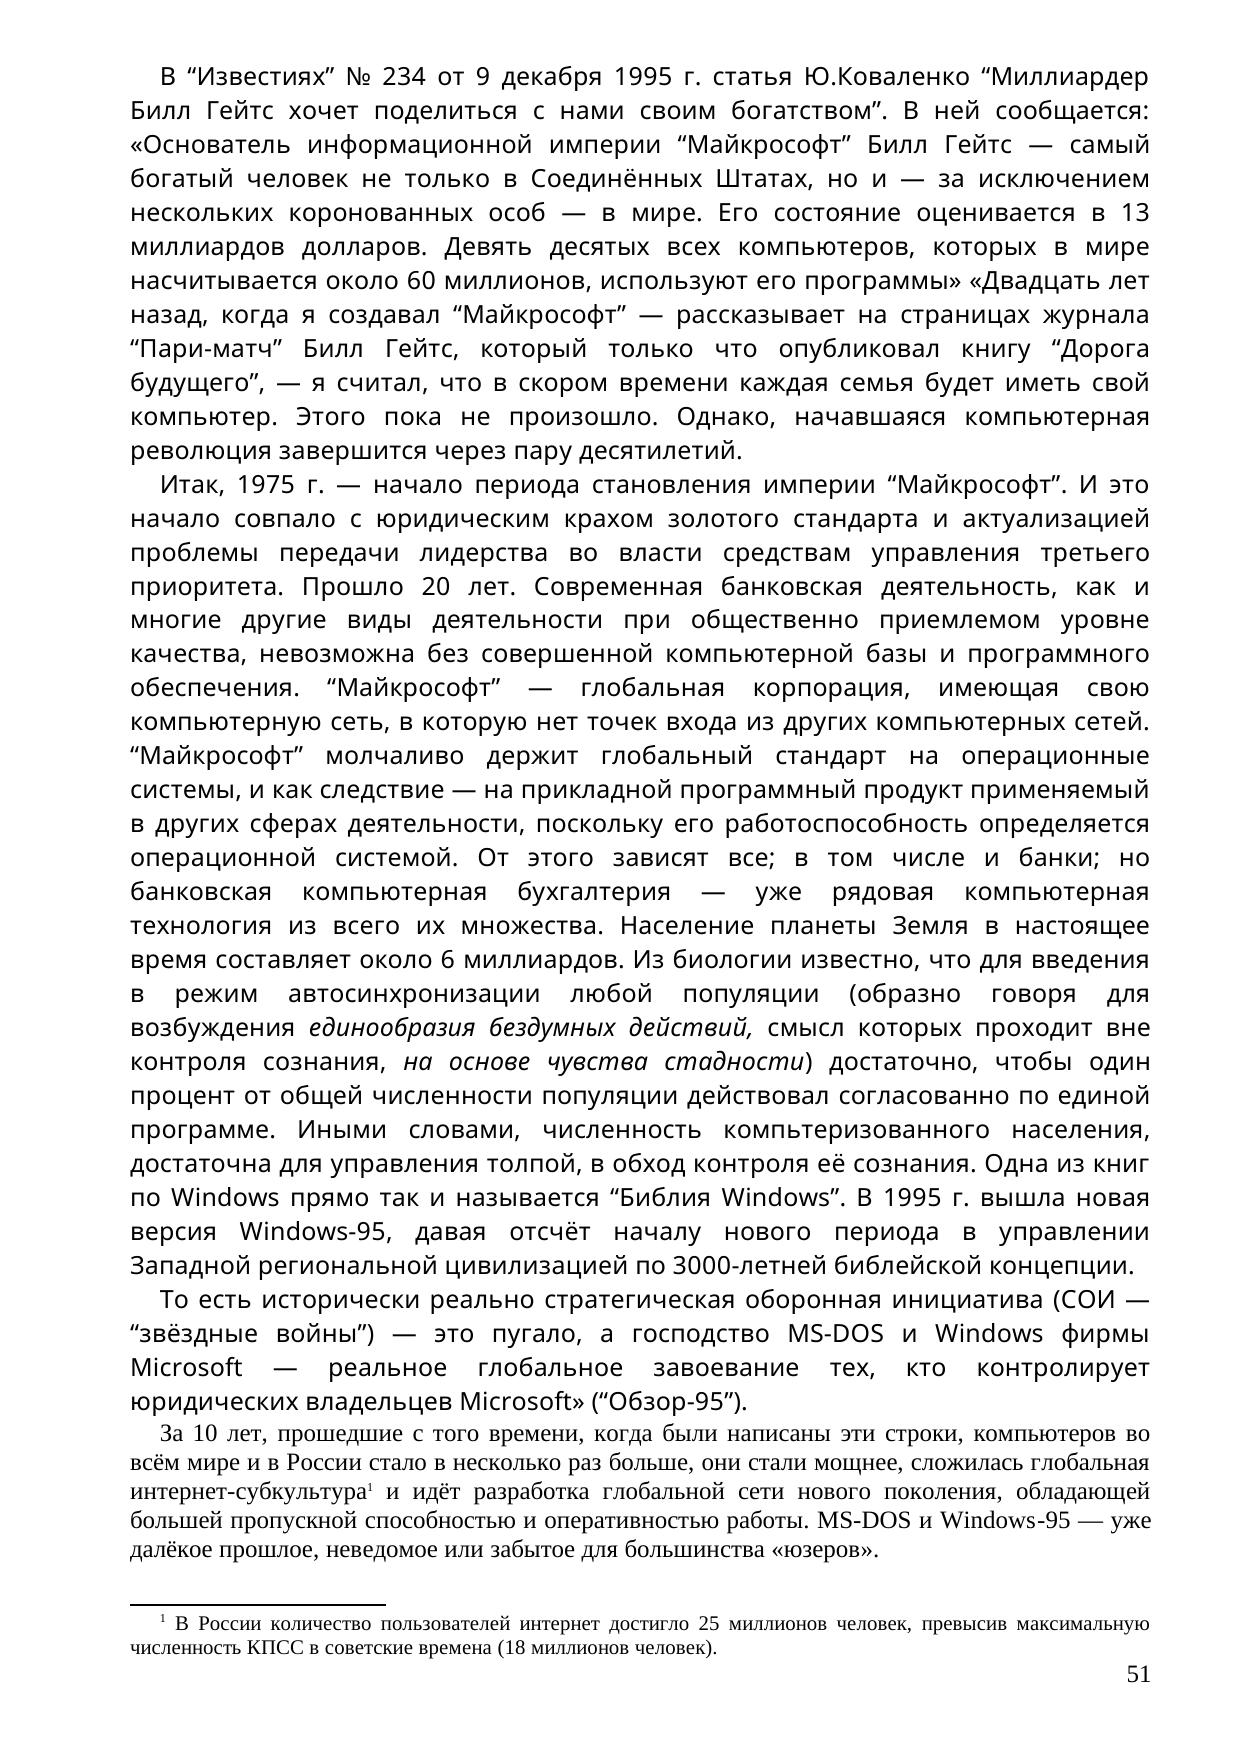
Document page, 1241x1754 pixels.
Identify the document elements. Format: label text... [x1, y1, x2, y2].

text Итак, 1975 г. — начало периода становления империи “Майкрософт”. И это начало совпало с юридическим крахом золотого стандарта и актуализацией проблемы передачи лидерства во власти средствам управления третьего приоритета. Прошло 20 лет. Современная банковская деятельность, как и многие другие виды деятельности при общественно приемлемом уровне качества, невозможна без совершенной компьютерной базы и программного обеспечения. “Майкрософт” — глобальная корпорация, имеющая свою компьютерную сеть, в которую нет точек входа из других компьютерных сетей. “Майкрософт” молчаливо держит глобальный стандарт на операционные системы, и как следствие — на прикладной программный продукт применяемый в других сферах деятельности, поскольку его работоспособность определяется операционной системой. От этого зависят все; в том числе и банки; но банковская компьютерная бухгалтерия — уже рядовая компьютерная технология из всего их множества. Население планеты Земля в настоящее время составляет около 6 миллиардов. Из биологии известно, что для введения в режим автосинхронизации любой популяции (образно говоря для возбуждения единообразия бездумных действий, смысл которых проходит вне контроля сознания, на основе чувства стадности) достаточно, чтобы один процент от общей численности популяции действовал согласованно по единой программе. Иными словами, численность компьтеризованного населения, достаточна для управления толпой, в обход контроля её сознания. Одна из книг по Windows прямо так и называется “Библия Windows”. В 1995 г. вышла новая версия Windows-95, давая отсчёт началу нового периода в управлении Западной региональной цивилизацией по 3000-летней библейской концепции. [130, 467, 1152, 1282]
text За 10 лет, прошедшие с того времени, когда были написаны эти строки, компьютеров во всём мире и в России стало в несколько раз больше, они стали мощнее, сложилась глобальная интернет-субкультура и идёт разработка глобальной сети нового поколения, обладающей большей пропускной способностью и оперативностью работы. MS-DOS и Windows‑95 — уже далёкое прошлое, неведомое или забытое для большинства «юзеров». [130, 1417, 1152, 1563]
text То есть исторически реально стратегическая оборонная инициатива (СОИ — “звёздные войны”) — это пугало, а господство MS-DOS и Windows фирмы Microsoft — реальное глобальное завоевание тех, кто контролирует юридических владельцев Microsoft» (“Обзор-95”). [130, 1282, 1152, 1417]
text В “Известиях” № 234 от 9 декабря 1995 г. статья Ю.Коваленко “Миллиардер Билл Гейтс хочет поделиться с нами своим богатством”. В ней сообщается: «Основатель информационной империи “Майкрософт” Билл Гейтс — самый богатый человек не только в Соединённых Штатах, но и — за исключением нескольких коронованных особ — в мире. Его состояние оценивается в 13 миллиардов долларов. Девять десятых всех компьютеров, которых в мире насчитывается около 60 миллионов, используют его программы» «Двадцать лет назад, когда я создавал “Майкрософт” — рассказывает на страницах журнала “Пари-матч” Билл Гейтс, который только что опубликовал книгу “Дорога будущего”, — я считал, что в скором времени каждая семья будет иметь свой компьютер. Этого пока не произошло. Однако, начавшаяся компьютерная революция завершится через пару десятилетий. [130, 59, 1152, 467]
text В России количество пользователей интернет достигло 25 миллионов человек, превысив максимальную численность КПСС в советские времена (18 миллионов человек). [130, 1611, 1152, 1659]
